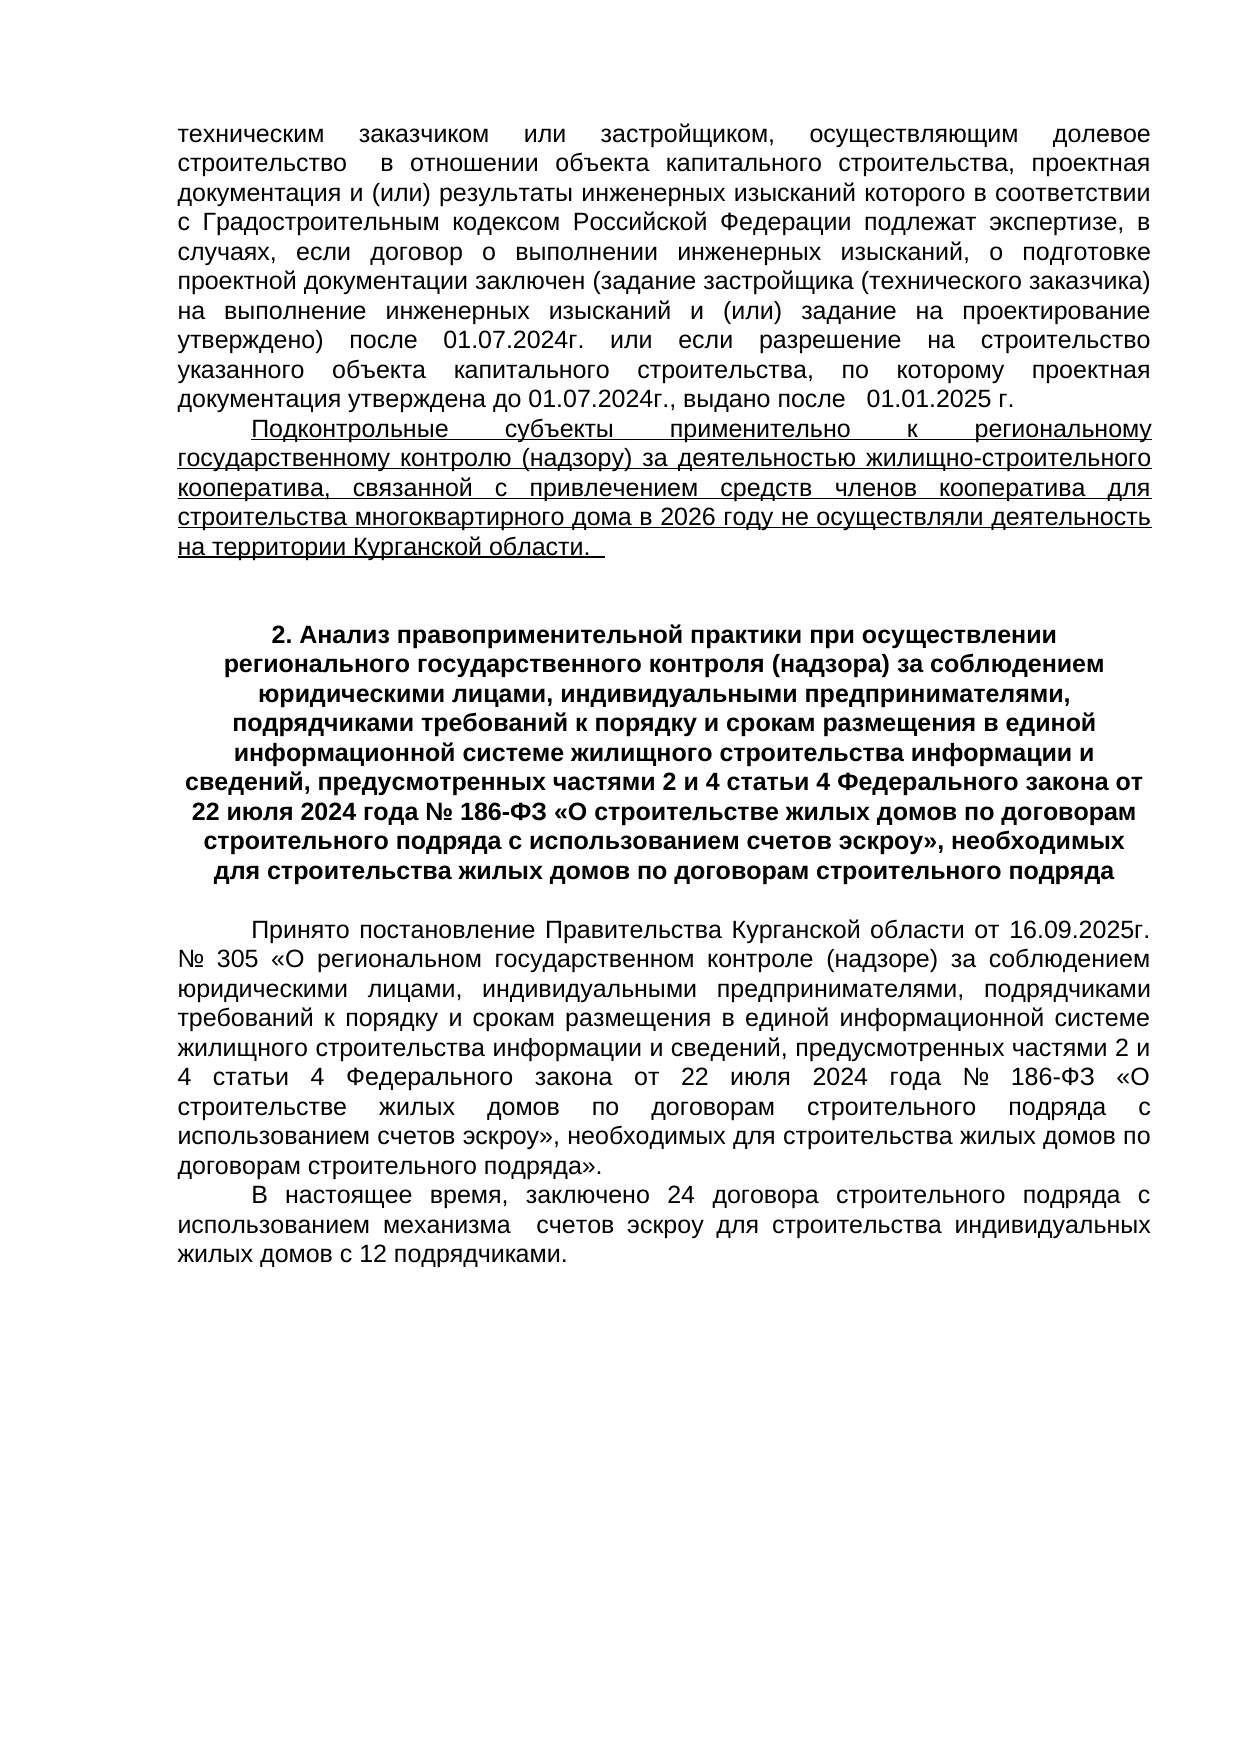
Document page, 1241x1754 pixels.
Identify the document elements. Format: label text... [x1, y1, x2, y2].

text строительства многоквартирного дома в 2026 году не осуществляли деятельность [177, 499, 1152, 527]
text техническим заказчиком или застройщиком, осуществляющим долевое строительство в отношении объекта капитального строительства, проектная документация и (или) результаты инженерных изысканий которого в соответствии с Градостроительным кодексом Российской Федерации подлежат экспертизе, в случаях, если договор о выполнении инженерных изысканий, о подготовке проектной документации заключен (задание застройщика (технического заказчика) на выполнение инженерных изысканий и (или) задание на проектирование утверждено) после 01.07.2024г. или если разрешение на строительство указанного объекта капитального строительства, по которому проектная документация утверждена до 01.07.2024г., выдано после 01.01.2025 г. [177, 118, 1152, 413]
text кооператива, связанной с привлечением средств членов кооператива для [177, 469, 1152, 498]
text на территории Курганской области. [177, 528, 1152, 560]
text 2. Анализ правоприменительной практики при осуществлении регионального государственного контроля (надзора) за соблюдением юридическими лицами, индивидуальными предпринимателями, подрядчиками требований к порядку и срокам размещения в единой информационной системе жилищного строительства информации и сведений, предусмотренных частями 2 и 4 статьи 4 Федерального закона от 22 июля 2024 года № 186-ФЗ «О строительстве жилых домов по договорам строительного подряда с использованием счетов эскроу», необходимых для строительства жилых домов по договорам строительного подряда [177, 619, 1152, 884]
text Подконтрольные субъекты применительно к региональному государственному контролю (надзору) за деятельностью жилищно-строительного [177, 413, 1152, 468]
text Принято постановление Правительства Курганской области от 16.09.2025г. № 305 «О региональном государственном контроле (надзоре) за соблюдением юридическими лицами, индивидуальными предпринимателями, подрядчиками требований к порядку и срокам размещения в единой информационной системе жилищного строительства информации и сведений, предусмотренных частями 2 и 4 статьи 4 Федерального закона от 22 июля 2024 года № 186-ФЗ «О строительстве жилых домов по договорам строительного подряда с использованием счетов эскроу», необходимых для строительства жилых домов по договорам строительного подряда». [177, 914, 1152, 1179]
text В настоящее время, заключено 24 договора строительного подряда с использованием механизма счетов эскроу для строительства индивидуальных жилых домов с 12 подрядчиками. [177, 1179, 1152, 1268]
